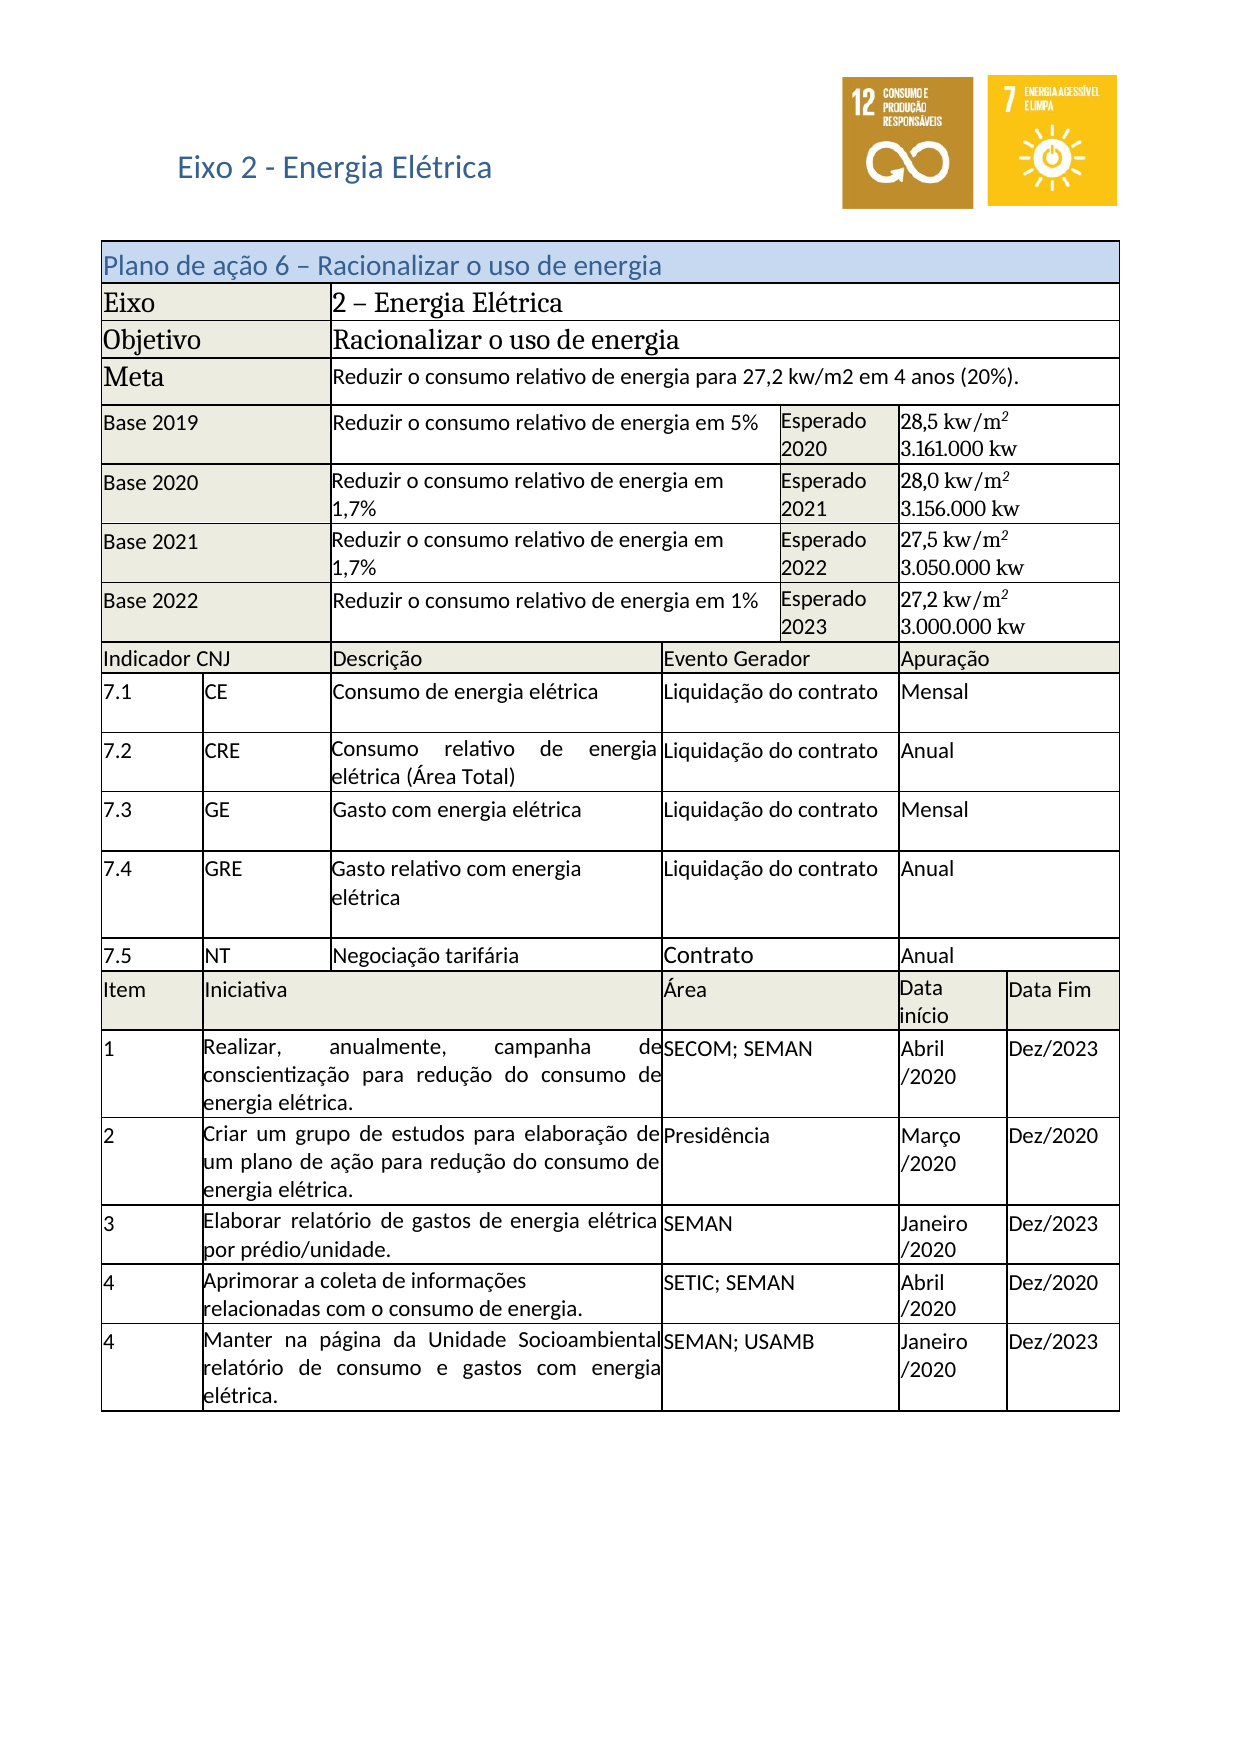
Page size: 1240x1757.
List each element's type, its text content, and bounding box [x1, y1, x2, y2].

table_cell GE [204, 792, 330, 850]
table_cell Liquidação do contrato [663, 674, 898, 731]
table_cell 7.4 [102, 852, 202, 937]
table_cell Anual [900, 939, 1119, 970]
table_cell Mensal [900, 674, 1119, 731]
table_cell SEMAN [663, 1206, 898, 1263]
table_cell Aprimorar a coleta de informações relacionadas com o consumo de energia. [204, 1265, 661, 1323]
table_cell Reduzir o consumo relativo de energia em 1,7% [332, 465, 780, 522]
table_cell Abril /2020 [900, 1031, 1006, 1117]
table_cell Esperado 2021 [781, 465, 898, 522]
table_cell GRE [204, 852, 330, 937]
table_cell Gasto com energia elétrica [332, 792, 661, 850]
table_cell CRE [204, 733, 330, 791]
table_cell Dez/2023 [1008, 1031, 1119, 1117]
table_cell Meta [102, 359, 330, 404]
table_cell Esperado 2023 [781, 583, 898, 641]
table_cell Contrato [663, 939, 898, 970]
table_cell Janeiro /2020 [900, 1206, 1006, 1263]
table_cell Mensal [900, 792, 1119, 850]
table_cell Apuração [900, 643, 1119, 672]
table_cell Elaborar relatório de gastos de energia elétrica por prédio/unidade. [204, 1206, 661, 1263]
table_cell 7.2 [102, 733, 202, 791]
table_cell SECOM; SEMAN [663, 1031, 898, 1117]
table_cell 2 [102, 1118, 202, 1204]
table_cell Janeiro /2020 [900, 1324, 1006, 1410]
table_cell Dez/2020 [1008, 1118, 1119, 1204]
table_cell Criar um grupo de estudos para elaboração de um plano de ação para redução do consumo de energia elétrica. [204, 1118, 661, 1204]
table_cell Eixo [102, 284, 330, 320]
table_cell Reduzir o consumo relativo de energia em 1,7% [332, 524, 780, 582]
table_cell 28,5 kw/m2 3.161.000 kw [900, 406, 1119, 463]
table_cell 7.3 [102, 792, 202, 850]
table_cell Indicador CNJ [102, 643, 330, 672]
table_cell Realizar, anualmente, campanha de conscientização para redução do consumo de energia elétrica. [204, 1031, 661, 1117]
table_cell 27,5 kw/m2 3.050.000 kw [900, 524, 1119, 582]
table_cell Racionalizar o uso de energia [332, 321, 1119, 357]
table_cell Março /2020 [900, 1118, 1006, 1204]
text [974, 146, 987, 187]
table_cell Base 2022 [102, 583, 330, 641]
table_cell Liquidação do contrato [663, 852, 898, 937]
table_cell Anual [900, 852, 1119, 937]
table_cell 7.5 [102, 939, 202, 970]
table_cell Presidência [663, 1118, 898, 1204]
table_cell Item [102, 972, 202, 1029]
table_cell SETIC; SEMAN [663, 1265, 898, 1323]
table_cell 2 – Energia Elétrica [332, 284, 1119, 320]
table_cell 4 [102, 1265, 202, 1323]
table_cell SEMAN; USAMB [663, 1324, 898, 1410]
text Eixo 2 - Energia Elétrica [177, 146, 842, 187]
table_cell Esperado 2020 [781, 406, 898, 463]
table_cell Evento Gerador [663, 643, 898, 672]
table_cell Dez/2020 [1008, 1265, 1119, 1323]
table_cell 4 [102, 1324, 202, 1410]
table_cell Data início [900, 972, 1006, 1029]
table_cell Data Fim [1008, 972, 1119, 1029]
table_cell Abril /2020 [900, 1265, 1006, 1323]
table_cell Negociação tarifária [332, 939, 661, 970]
table_cell Liquidação do contrato [663, 733, 898, 791]
table_cell CE [204, 674, 330, 731]
table_cell Gasto relativo com energia elétrica [332, 852, 661, 937]
table_cell Base 2020 [102, 465, 330, 522]
table_header Plano de ação 6 – Racionalizar o uso de energia [102, 242, 1119, 282]
table_cell Anual [900, 733, 1119, 791]
table_cell Esperado 2022 [781, 524, 898, 582]
table_cell Consumo relativo de energia elétrica (Área Total) [332, 733, 661, 791]
table_cell Base 2019 [102, 406, 330, 463]
table_cell Liquidação do contrato [663, 792, 898, 850]
table_cell Reduzir o consumo relativo de energia para 27,2 kw/m2 em 4 anos (20%). [332, 359, 1119, 404]
table_cell Base 2021 [102, 524, 330, 582]
table_cell Consumo de energia elétrica [332, 674, 661, 731]
table_cell Área [663, 972, 898, 1029]
table_cell 7.1 [102, 674, 202, 731]
table_cell Iniciativa [204, 972, 661, 1029]
table_cell 3 [102, 1206, 202, 1263]
table_cell Objetivo [102, 321, 330, 357]
table_cell Dez/2023 [1008, 1206, 1119, 1263]
text [1117, 146, 1239, 187]
table_cell Dez/2023 [1008, 1324, 1119, 1410]
table_cell 1 [102, 1031, 202, 1117]
table_cell Reduzir o consumo relativo de energia em 5% [332, 406, 780, 463]
table_cell NT [204, 939, 330, 970]
table_cell Descrição [332, 643, 661, 672]
table_cell Manter na página da Unidade Socioambiental relatório de consumo e gastos com energia elétrica. [204, 1324, 661, 1410]
table_cell Reduzir o consumo relativo de energia em 1% [332, 583, 780, 641]
table_cell 28,0 kw/m2 3.156.000 kw [900, 465, 1119, 522]
table_cell 27,2 kw/m2 3.000.000 kw [900, 583, 1119, 641]
